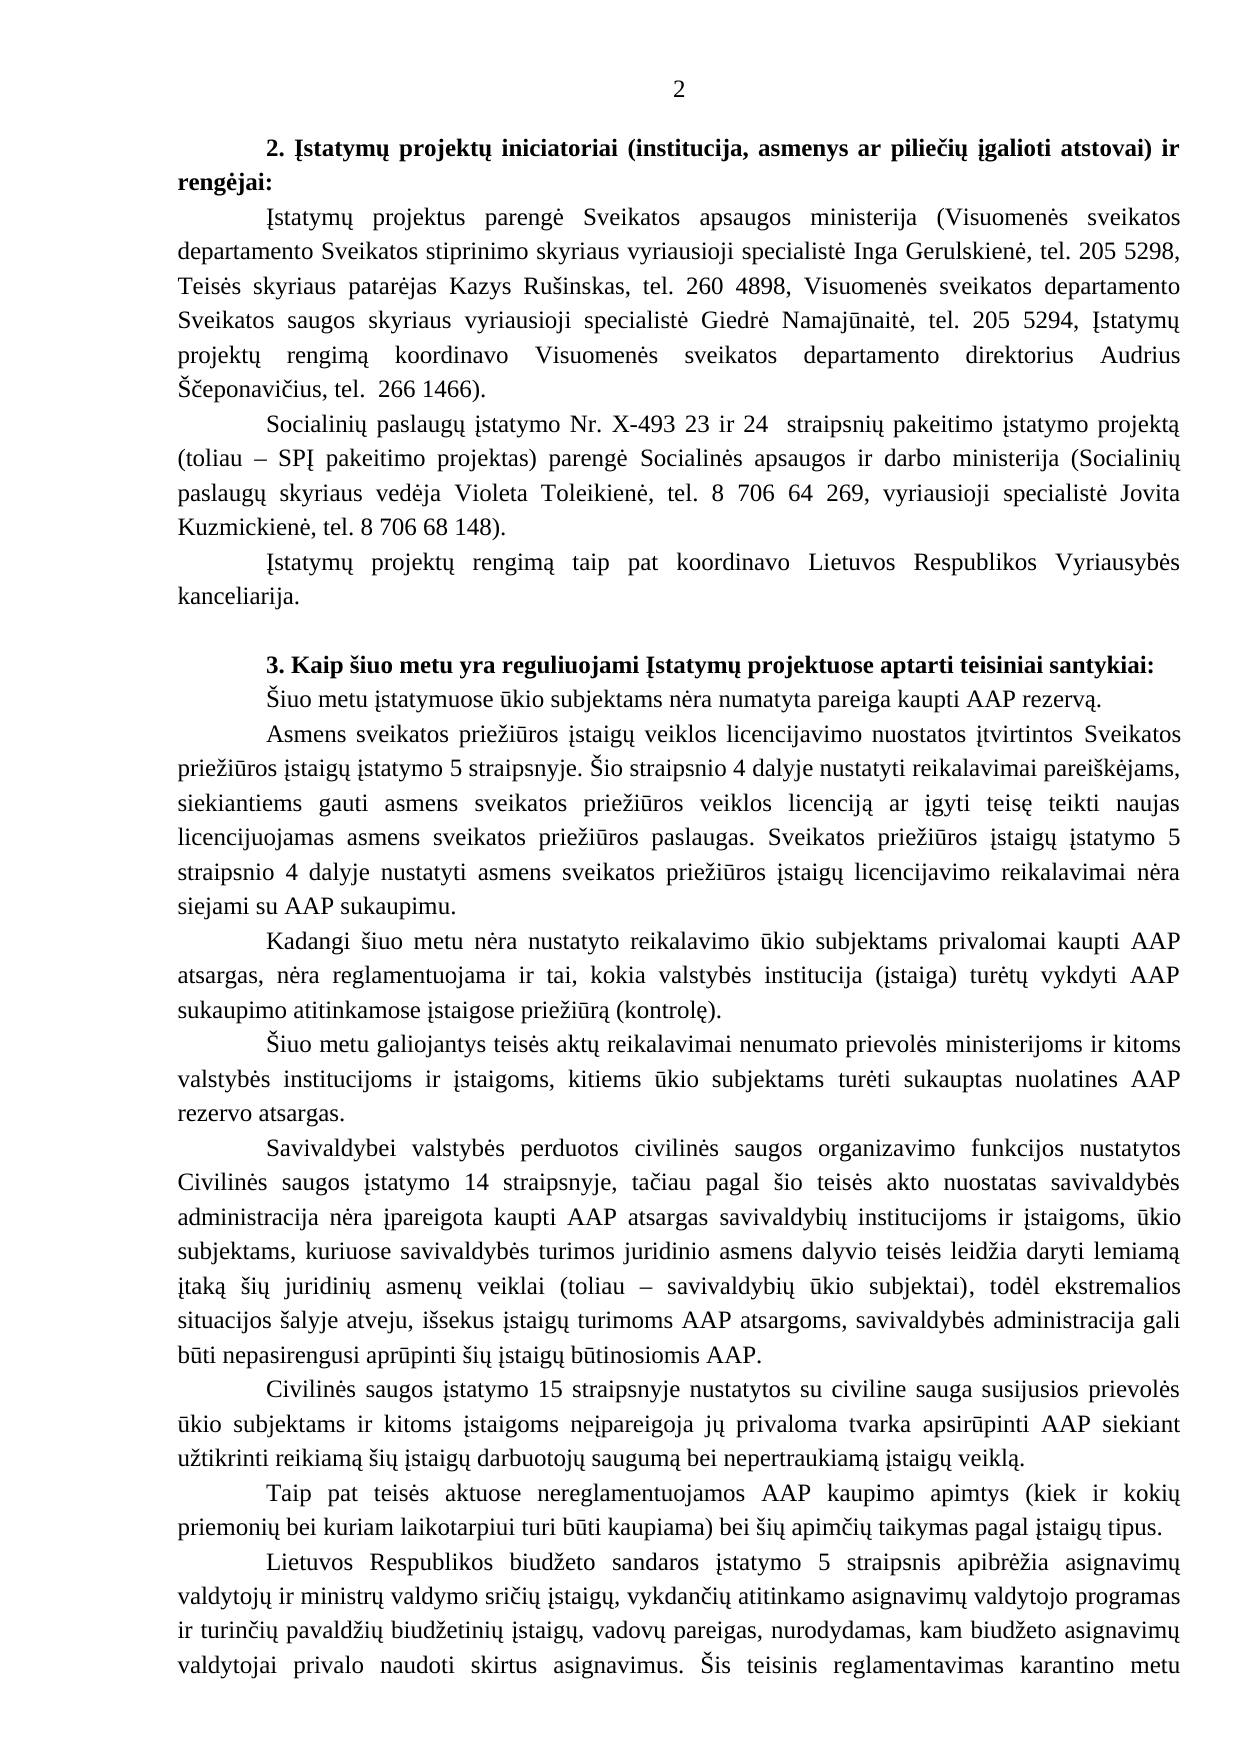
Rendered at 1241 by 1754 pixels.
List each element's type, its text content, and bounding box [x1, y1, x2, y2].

text Šiuo metu galiojantys teisės aktų reikalavimai nenumato prievolės ministerijoms ir kitoms valstybės institucijoms ir įstaigoms, kitiems ūkio subjektams turėti sukauptas nuolatines AAP rezervo atsargas. [177, 1029, 1181, 1127]
text Taip pat teisės aktuose nereglamentuojamos AAP kaupimo apimtys (kiek ir kokių priemonių bei kuriam laikotarpiui turi būti kaupiama) bei šių apimčių taikymas pagal įstaigų tipus. [177, 1478, 1181, 1541]
text Šiuo metu įstatymuose ūkio subjektams nėra numatyta pareiga kaupti AAP rezervą. [177, 684, 1181, 713]
text Kadangi šiuo metu nėra nustatyto reikalavimo ūkio subjektams privalomai kaupti AAP atsargas, nėra reglamentuojama ir tai, kokia valstybės institucija (įstaiga) turėtų vykdyti AAP sukaupimo atitinkamose įstaigose priežiūrą (kontrolę). [177, 926, 1181, 1024]
text Civilinės saugos įstatymo 15 straipsnyje nustatytos su civiline sauga susijusios prievolės ūkio subjektams ir kitoms įstaigoms neįpareigoja jų privaloma tvarka apsirūpinti AAP siekiant užtikrinti reikiamą šių įstaigų darbuotojų saugumą bei nepertraukiamą įstaigų veiklą. [177, 1374, 1181, 1472]
text Asmens sveikatos priežiūros įstaigų veiklos licencijavimo nuostatos įtvirtintos Sveikatos priežiūros įstaigų įstatymo 5 straipsnyje. Šio straipsnio 4 dalyje nustatyti reikalavimai pareiškėjams, siekiantiems gauti asmens sveikatos priežiūros veiklos licenciją ar įgyti teisę teikti naujas licencijuojamas asmens sveikatos priežiūros paslaugas. Sveikatos priežiūros įstaigų įstatymo 5 straipsnio 4 dalyje nustatyti asmens sveikatos priežiūros įstaigų licencijavimo reikalavimai nėra siejami su AAP sukaupimu. [177, 719, 1181, 920]
text Įstatymų projektus parengė Sveikatos apsaugos ministerija (Visuomenės sveikatos departamento Sveikatos stiprinimo skyriaus vyriausioji specialistė Inga Gerulskienė, tel. 205 5298, Teisės skyriaus patarėjas Kazys Rušinskas, tel. 260 4898, Visuomenės sveikatos departamento Sveikatos saugos skyriaus vyriausioji specialistė Giedrė Namajūnaitė, tel. 205 5294, Įstatymų projektų rengimą koordinavo Visuomenės sveikatos departamento direktorius Audrius Ščeponavičius, tel. 266 1466). [177, 202, 1181, 403]
text Įstatymų projektų rengimą taip pat koordinavo Lietuvos Respublikos Vyriausybės kanceliarija. [177, 547, 1181, 610]
text Savivaldybei valstybės perduotos civilinės saugos organizavimo funkcijos nustatytos Civilinės saugos įstatymo 14 straipsnyje, tačiau pagal šio teisės akto nuostatas savivaldybės administracija nėra įpareigota kaupti AAP atsargas savivaldybių institucijoms ir įstaigoms, ūkio subjektams, kuriuose savivaldybės turimos juridinio asmens dalyvio teisės leidžia daryti lemiamą įtaką šių juridinių asmenų veiklai (toliau – savivaldybių ūkio subjektai), todėl ekstremalios situacijos šalyje atveju, išsekus įstaigų turimoms AAP atsargoms, savivaldybės administracija gali būti nepasirengusi aprūpinti šių įstaigų būtinosiomis AAP. [177, 1133, 1181, 1368]
text Socialinių paslaugų įstatymo Nr. X-493 23 ir 24 straipsnių pakeitimo įstatymo projektą (toliau – SPĮ pakeitimo projektas) parengė Socialinės apsaugos ir darbo ministerija (Socialinių paslaugų skyriaus vedėja Violeta Toleikienė, tel. 8 706 64 269, vyriausioji specialistė Jovita Kuzmickienė, tel. 8 706 68 148). [177, 409, 1181, 541]
text 2. Įstatymų projektų iniciatoriai (institucija, asmenys ar piliečių įgalioti atstovai) ir rengėjai: [177, 133, 1181, 196]
text Lietuvos Respublikos biudžeto sandaros įstatymo 5 straipsnis apibrėžia asignavimų valdytojų ir ministrų valdymo sričių įstaigų, vykdančių atitinkamo asignavimų valdytojo programas ir turinčių pavaldžių biudžetinių įstaigų, vadovų pareigas, nurodydamas, kam biudžeto asignavimų valdytojai privalo naudoti skirtus asignavimus. Šis teisinis reglamentavimas karantino metu [177, 1547, 1181, 1679]
text 3. Kaip šiuo metu yra reguliuojami Įstatymų projektuose aptarti teisiniai santykiai: [177, 650, 1181, 679]
